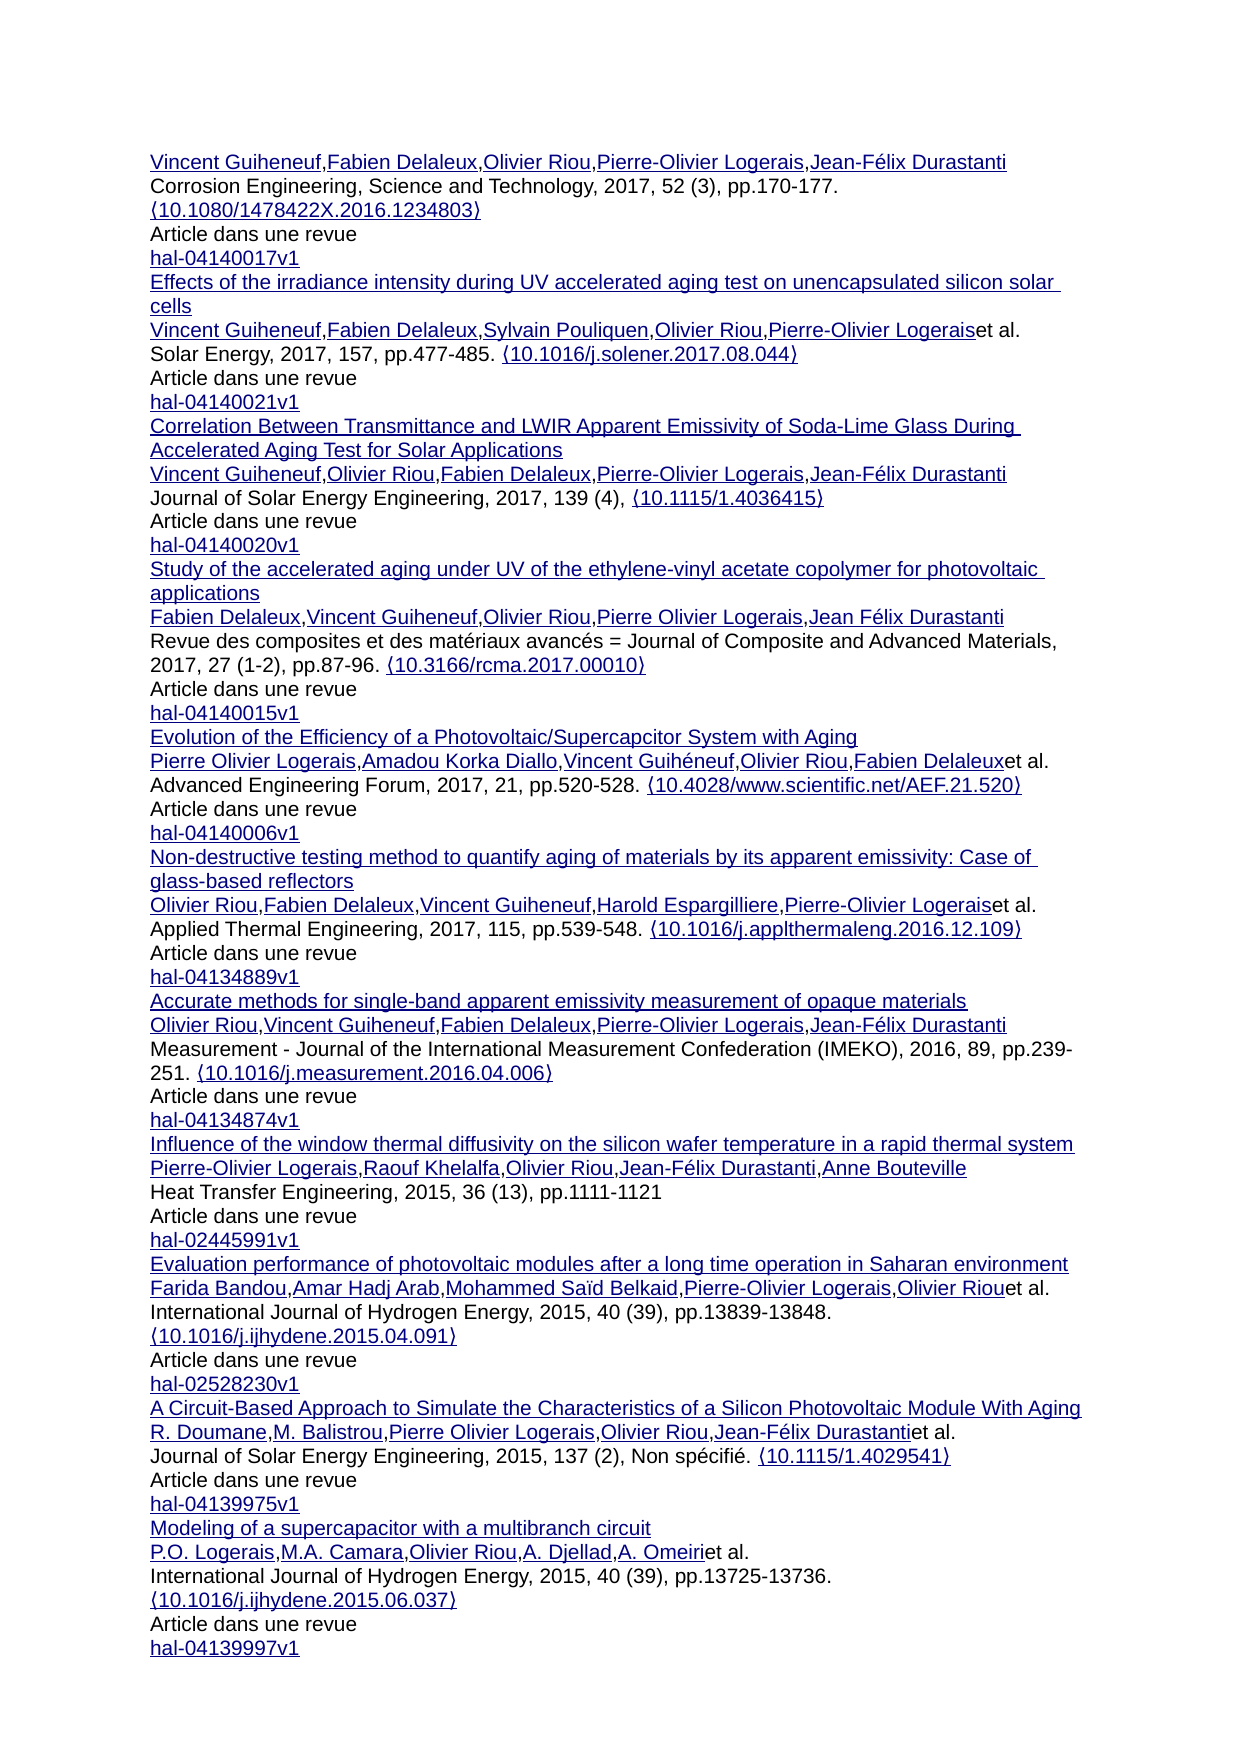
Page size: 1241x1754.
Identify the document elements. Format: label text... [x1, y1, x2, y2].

table_cell Study of the accelerated aging under UV of the ethylene-vinyl acetate copolymer for photovoltaic applications Fabien Delaleux,Vincent Guiheneuf,Olivier Riou,Pierre Olivier Logerais,Jean Félix Durastanti Revue des composites et des matériaux avancés = Journal of Composite and Advanced Materials, 2017, 27 (1-2), pp.87-96. ⟨10.3166/rcma.2017.00010⟩ Article dans une revue hal-04140015v1 [150, 557, 1090, 725]
table_cell Vincent Guiheneuf,Fabien Delaleux,Olivier Riou,Pierre-Olivier Logerais,Jean-Félix Durastanti Corrosion Engineering, Science and Technology, 2017, 52 (3), pp.170-177. ⟨10.1080/1478422X.2016.1234803⟩ Article dans une revue hal-04140017v1 [150, 150, 1090, 270]
table_cell Modeling of a supercapacitor with a multibranch circuit P.O. Logerais,M.A. Camara,Olivier Riou,A. Djellad,A. Omeiriet al. International Journal of Hydrogen Energy, 2015, 40 (39), pp.13725-13736. ⟨10.1016/j.ijhydene.2015.06.037⟩ Article dans une revue hal-04139997v1 [150, 1516, 1090, 1659]
table_cell Non-destructive testing method to quantify aging of materials by its apparent emissivity: Case of glass-based reflectors Olivier Riou,Fabien Delaleux,Vincent Guiheneuf,Harold Espargilliere,Pierre-Olivier Logeraiset al. Applied Thermal Engineering, 2017, 115, pp.539-548. ⟨10.1016/j.applthermaleng.2016.12.109⟩ Article dans une revue hal-04134889v1 [150, 845, 1090, 988]
table_cell Influence of the window thermal diffusivity on the silicon wafer temperature in a rapid thermal system Pierre-Olivier Logerais,Raouf Khelalfa,Olivier Riou,Jean-Félix Durastanti,Anne Bouteville Heat Transfer Engineering, 2015, 36 (13), pp.1111-1121 Article dans une revue hal-02445991v1 [150, 1132, 1090, 1252]
table_cell Evolution of the Efficiency of a Photovoltaic/Supercapcitor System with Aging Pierre Olivier Logerais,Amadou Korka Diallo,Vincent Guihéneuf,Olivier Riou,Fabien Delaleuxet al. Advanced Engineering Forum, 2017, 21, pp.520-528. ⟨10.4028/www.scientific.net/AEF.21.520⟩ Article dans une revue hal-04140006v1 [150, 725, 1090, 845]
table_cell Correlation Between Transmittance and LWIR Apparent Emissivity of Soda-Lime Glass During Accelerated Aging Test for Solar Applications Vincent Guiheneuf,Olivier Riou,Fabien Delaleux,Pierre-Olivier Logerais,Jean-Félix Durastanti Journal of Solar Energy Engineering, 2017, 139 (4), ⟨10.1115/1.4036415⟩ Article dans une revue hal-04140020v1 [150, 414, 1090, 557]
table_cell Accurate methods for single-band apparent emissivity measurement of opaque materials Olivier Riou,Vincent Guiheneuf,Fabien Delaleux,Pierre-Olivier Logerais,Jean-Félix Durastanti Measurement - Journal of the International Measurement Confederation (IMEKO), 2016, 89, pp.239-251. ⟨10.1016/j.measurement.2016.04.006⟩ Article dans une revue hal-04134874v1 [150, 989, 1090, 1132]
table_cell Effects of the irradiance intensity during UV accelerated aging test on unencapsulated silicon solar cells Vincent Guiheneuf,Fabien Delaleux,Sylvain Pouliquen,Olivier Riou,Pierre-Olivier Logeraiset al. Solar Energy, 2017, 157, pp.477-485. ⟨10.1016/j.solener.2017.08.044⟩ Article dans une revue hal-04140021v1 [150, 270, 1090, 413]
table_cell A Circuit-Based Approach to Simulate the Characteristics of a Silicon Photovoltaic Module With Aging R. Doumane,M. Balistrou,Pierre Olivier Logerais,Olivier Riou,Jean-Félix Durastantiet al. Journal of Solar Energy Engineering, 2015, 137 (2), Non spécifié. ⟨10.1115/1.4029541⟩ Article dans une revue hal-04139975v1 [150, 1396, 1090, 1516]
table_cell Evaluation performance of photovoltaic modules after a long time operation in Saharan environment Farida Bandou,Amar Hadj Arab,Mohammed Saïd Belkaid,Pierre-Olivier Logerais,Olivier Riouet al. International Journal of Hydrogen Energy, 2015, 40 (39), pp.13839-13848. ⟨10.1016/j.ijhydene.2015.04.091⟩ Article dans une revue hal-02528230v1 [150, 1252, 1090, 1396]
